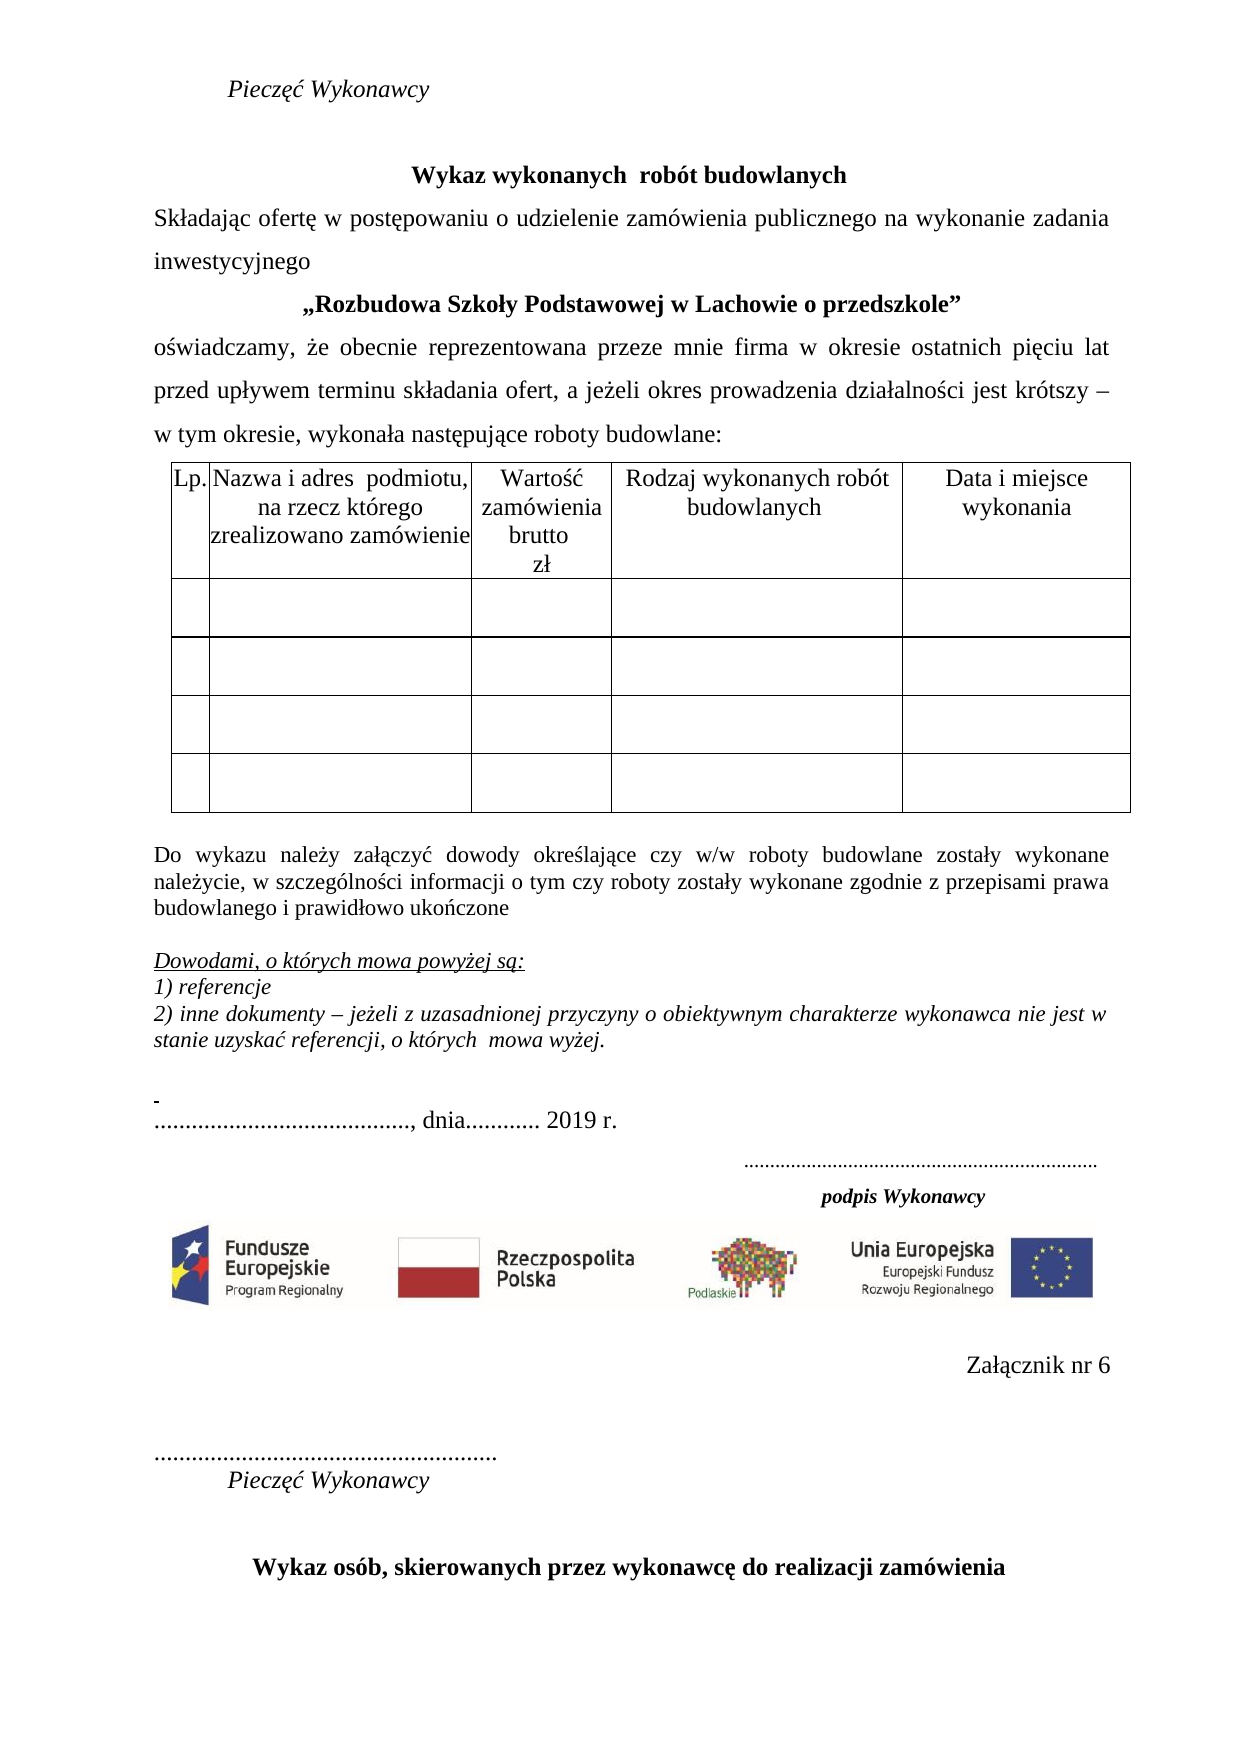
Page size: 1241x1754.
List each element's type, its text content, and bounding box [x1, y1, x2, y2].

table_header Lp. [172, 463, 209, 578]
table_cell [903, 696, 1130, 753]
table_cell [210, 696, 471, 753]
table_cell [903, 579, 1130, 636]
text Składając ofertę w postępowaniu o udzielenie zamówienia publicznego na wykonanie zadania inwestycyjnego [153, 203, 1110, 275]
subtitle Pieczęć Wykonawcy [153, 74, 1110, 102]
table_cell [612, 579, 902, 636]
table_cell [612, 638, 902, 695]
text Do wykazu należy załączyć dowody określające czy w/w roboty budowlane zostały wykonane należycie, w szczególności informacji o tym czy roboty zostały wykonane zgodnie z przepisami prawa budowlanego i prawidłowo ukończone [153, 841, 1110, 921]
text 1) referencje [153, 973, 1110, 999]
table_cell [612, 754, 902, 812]
table_cell [172, 696, 209, 753]
table_cell [612, 696, 902, 753]
table_header Data i miejsce wykonania [903, 463, 1130, 578]
text podpis Wykonawcy [670, 1184, 1110, 1208]
text Dowodami, o których mowa powyżej są: [153, 947, 1110, 973]
text oświadczamy, że obecnie reprezentowana przeze mnie firma w okresie ostatnich pięciu lat przed upływem terminu składania ofert, a jeżeli okres prowadzenia działalności jest krótszy – w tym okresie, wykonała następujące roboty budowlane: [153, 332, 1110, 447]
table_cell [210, 579, 471, 636]
table_cell [472, 638, 611, 695]
table_header Wartość zamówienia brutto zł [472, 463, 611, 578]
table_cell [903, 754, 1130, 812]
table_cell [472, 696, 611, 753]
table_cell [903, 638, 1130, 695]
text Wykaz wykonanych robót budowlanych [153, 160, 1110, 189]
table_cell [172, 638, 209, 695]
table_cell [472, 579, 611, 636]
table_cell [472, 754, 611, 812]
text ....................................................... [153, 1437, 1110, 1465]
table_cell [210, 754, 471, 812]
text Wykaz osób, skierowanych przez wykonawcę do realizacji zamówienia [153, 1552, 1110, 1580]
text .................................................................... [153, 1148, 1110, 1172]
text Załącznik nr 6 [670, 1350, 1110, 1379]
table_header Nazwa i adres podmiotu, na rzecz którego zrealizowano zamówienie [210, 463, 471, 578]
text „Rozbudowa Szkoły Podstawowej w Lachowie o przedszkole” [153, 289, 1110, 318]
table_cell [172, 754, 209, 812]
subtitle Pieczęć Wykonawcy [153, 1465, 1110, 1494]
table_cell [172, 579, 209, 636]
table_cell [210, 638, 471, 695]
table_header Rodzaj wykonanych robót budowlanych [612, 463, 902, 578]
text ........................................., dnia............ 2019 r. [153, 1105, 1110, 1134]
text 2) inne dokumenty – jeżeli z uzasadnionej przyczyny o obiektywnym charakterze wykonawca nie jest w stanie uzyskać referencji, o których mowa wyżej. [153, 999, 1110, 1052]
